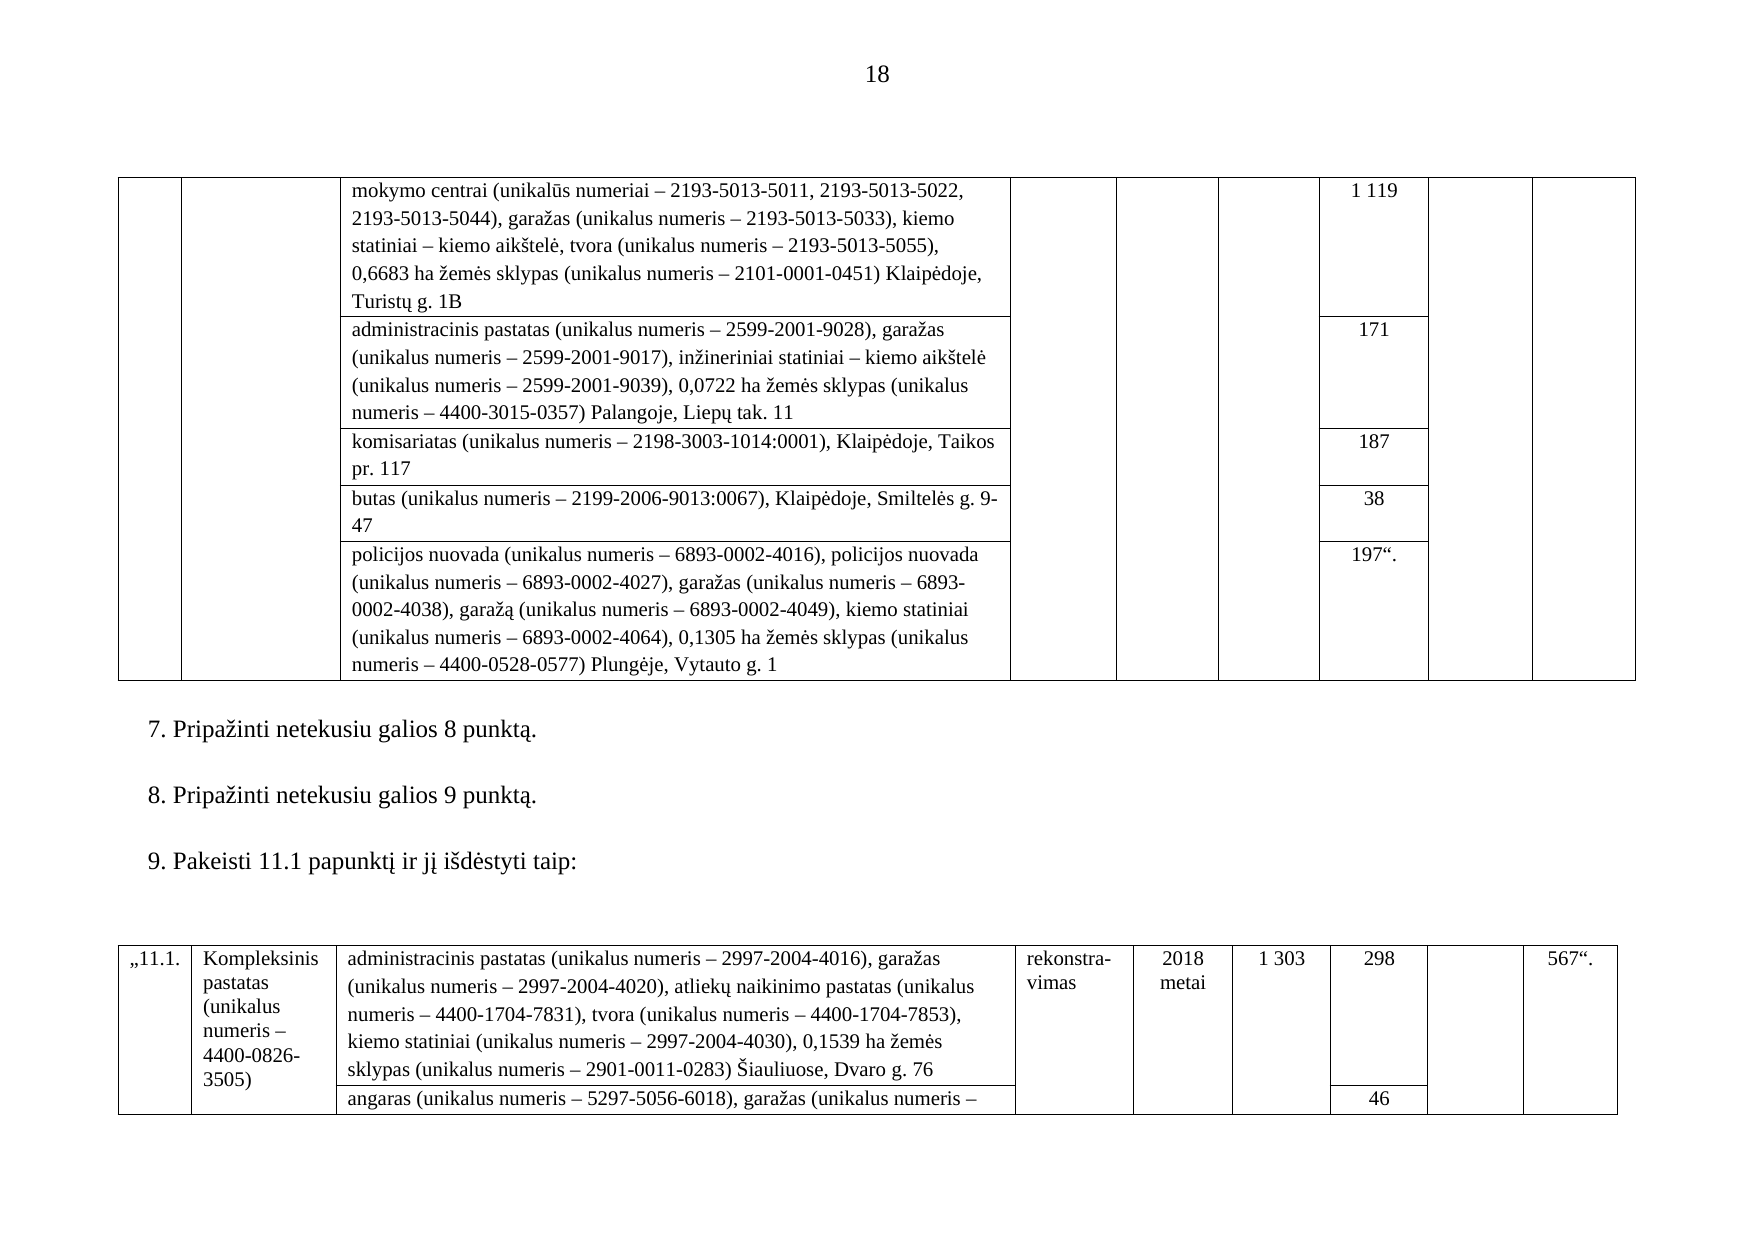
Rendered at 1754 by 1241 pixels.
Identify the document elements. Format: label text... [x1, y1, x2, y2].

table_cell komisariatas (unikalus numeris – 2198-3003-1014:0001), Klaipėdoje, Taikos pr. 117 [341, 429, 1010, 485]
table_cell [182, 316, 340, 428]
table_header 298 [1331, 946, 1427, 1085]
table_cell [1533, 428, 1635, 485]
table_cell [1429, 316, 1532, 428]
text 8. Pripažinti netekusiu galios 9 punktą. [118, 780, 1636, 809]
table_cell [1117, 428, 1218, 485]
table_header [182, 178, 340, 316]
table_header 2018 metai [1134, 946, 1232, 1114]
table_cell [1011, 541, 1116, 680]
table_cell [1219, 178, 1319, 316]
table_header „11.1. [119, 946, 191, 1114]
table_cell [1219, 541, 1319, 680]
text 7. Pripažinti netekusiu galios 8 punktą. [118, 714, 1636, 743]
table_cell [1117, 316, 1218, 428]
table_cell 38 [1320, 486, 1428, 541]
table_cell policijos nuovada (unikalus numeris – 6893-0002-4016), policijos nuovada (unikalus numeris – 6893-0002-4027), garažas (unikalus numeris – 6893-0002-4038), garažą (unikalus numeris – 6893-0002-4049), kiemo statiniai (unikalus numeris – 6893-0002-4064), 0,1305 ha žemės sklypas (unikalus numeris – 4400-0528-0577) Plungėje, Vytauto g. 1 [341, 542, 1010, 680]
table_header [1533, 178, 1635, 316]
table_header [1117, 178, 1218, 316]
table_header [1429, 178, 1532, 316]
table_cell [1429, 428, 1532, 485]
table_header 567“. [1524, 946, 1617, 1114]
table_header rekonstra-vimas [1016, 946, 1133, 1114]
table_cell 171 [1320, 317, 1428, 428]
table_cell 46 [1331, 1086, 1427, 1114]
table_cell 187 [1320, 429, 1428, 485]
table_cell [1429, 541, 1532, 680]
table_cell [182, 541, 340, 680]
table_cell 197“. [1320, 542, 1428, 680]
table_cell [1011, 485, 1116, 541]
table_cell [119, 485, 181, 541]
text 9. Pakeisti 11.1 papunktį ir jį išdėstyti taip: [118, 846, 1636, 875]
table_cell [1117, 485, 1218, 541]
table_cell [119, 316, 181, 428]
table_cell [1219, 485, 1319, 541]
table_cell [182, 428, 340, 485]
table_cell [1533, 316, 1635, 428]
table_cell [119, 428, 181, 485]
table_header 1 303 [1233, 946, 1330, 1114]
table_header [1011, 178, 1116, 316]
table_header Kompleksinis pastatas (unikalus numeris – 4400-0826-3505) [192, 946, 336, 1114]
table_header [119, 178, 181, 316]
table_cell administracinis pastatas (unikalus numeris – 2599-2001-9028), garažas (unikalus numeris – 2599-2001-9017), inžineriniai statiniai – kiemo aikštelė (unikalus numeris – 2599-2001-9039), 0,0722 ha žemės sklypas (unikalus numeris – 4400-3015-0357) Palangoje, Liepų tak. 11 [341, 317, 1010, 428]
table_cell angaras (unikalus numeris – 5297-5056-6018), garažas (unikalus numeris – [337, 1086, 1015, 1114]
table_cell [119, 541, 181, 680]
table_cell [1219, 428, 1319, 485]
table_cell mokymo centrai (unikalūs numeriai – 2193-5013-5011, 2193-5013-5022, 2193-5013-5044), garažas (unikalus numeris – 2193-5013-5033), kiemo statiniai – kiemo aikštelė, tvora (unikalus numeris – 2193-5013-5055), 0,6683 ha žemės sklypas (unikalus numeris – 2101-0001-0451) Klaipėdoje, Turistų g. 1B [341, 178, 1010, 316]
table_cell [1011, 428, 1116, 485]
table_cell 1 119 [1320, 178, 1428, 316]
table_header [1428, 946, 1523, 1114]
table_cell [1533, 541, 1635, 680]
table_cell [1011, 316, 1116, 428]
table_cell [1533, 485, 1635, 541]
table_cell [182, 485, 340, 541]
table_header administracinis pastatas (unikalus numeris – 2997-2004-4016), garažas (unikalus numeris – 2997-2004-4020), atliekų naikinimo pastatas (unikalus numeris – 4400-1704-7831), tvora (unikalus numeris – 4400-1704-7853), kiemo statiniai (unikalus numeris – 2997-2004-4030), 0,1539 ha žemės sklypas (unikalus numeris – 2901-0011-0283) Šiauliuose, Dvaro g. 76 [337, 946, 1015, 1085]
table_cell [1219, 316, 1319, 428]
table_cell [1429, 485, 1532, 541]
table_cell butas (unikalus numeris – 2199-2006-9013:0067), Klaipėdoje, Smiltelės g. 9-47 [341, 486, 1010, 541]
table_cell [1117, 541, 1218, 680]
